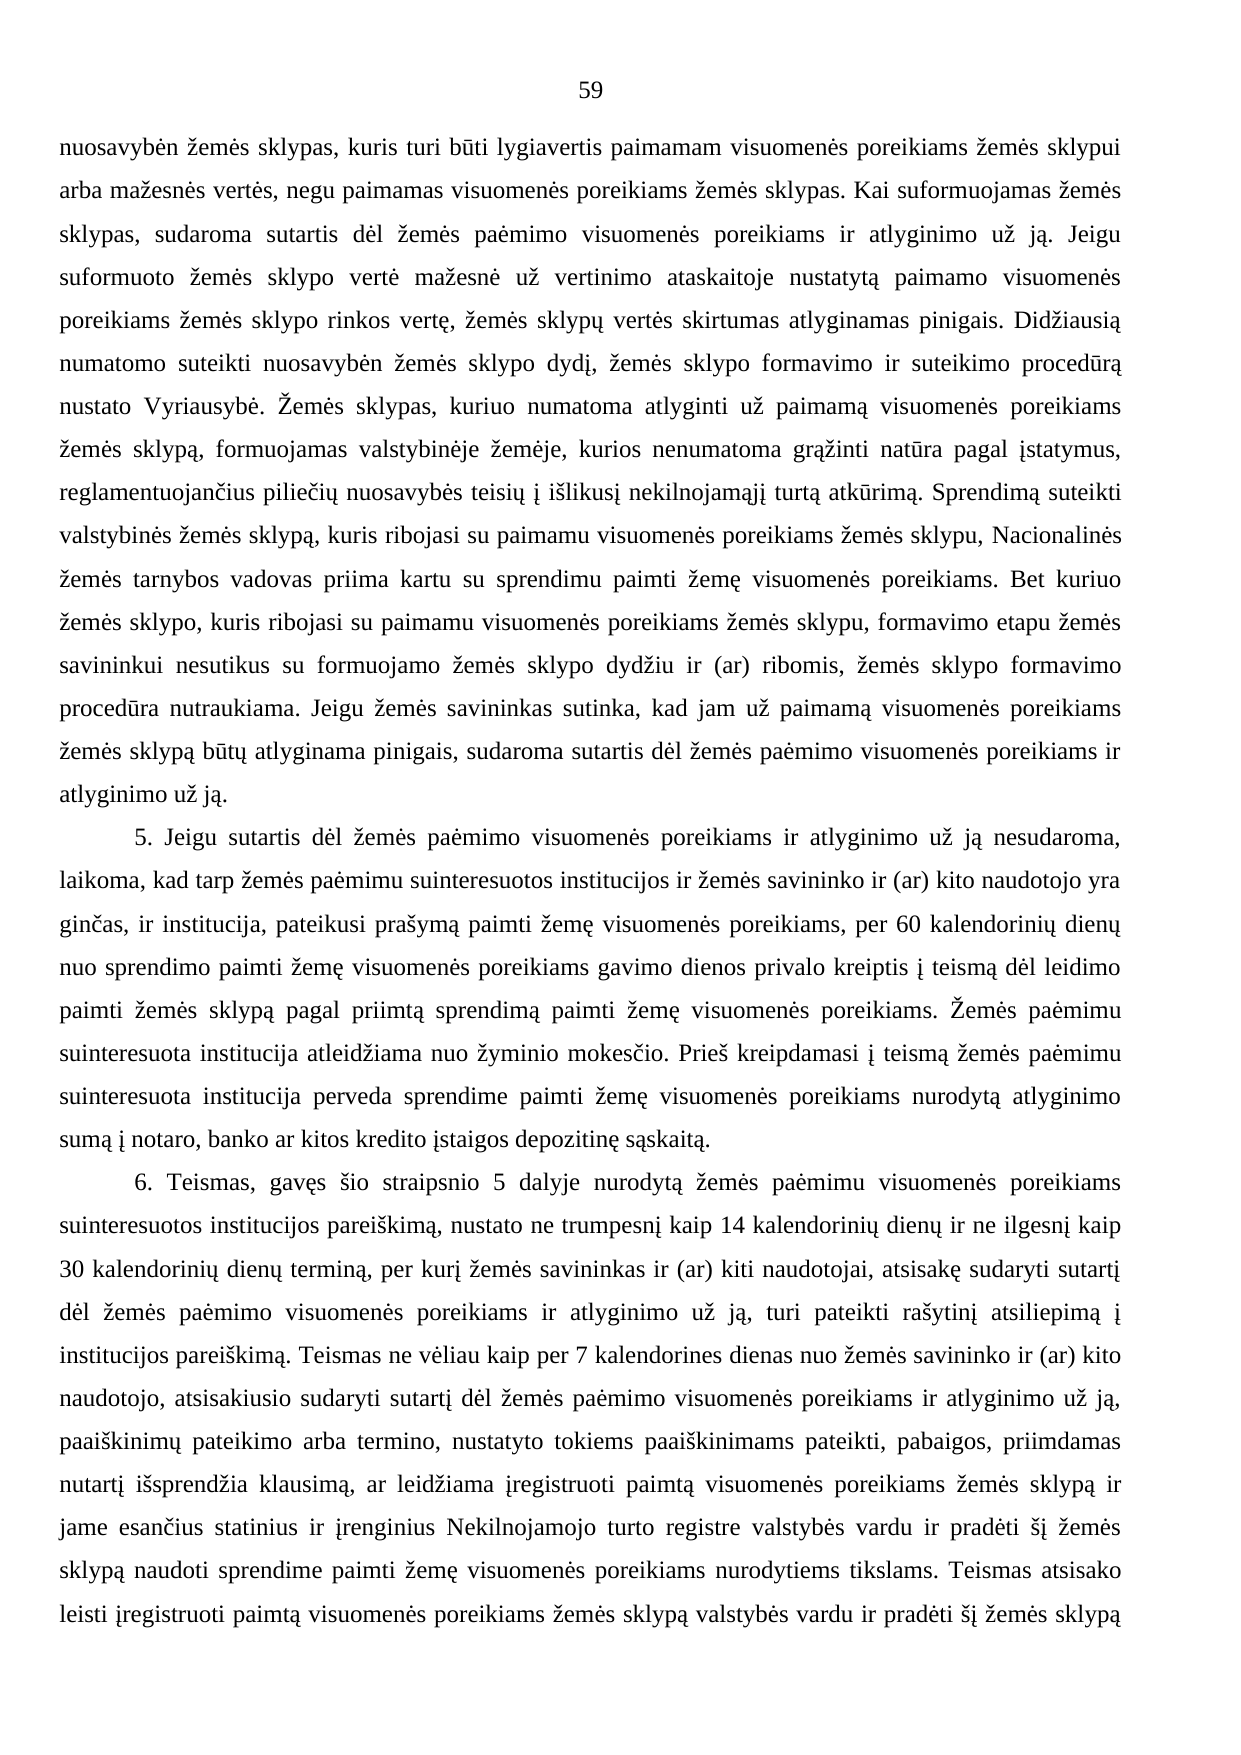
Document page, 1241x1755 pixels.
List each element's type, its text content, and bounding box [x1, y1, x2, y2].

text nuosavybėn žemės sklypas, kuris turi būti lygiavertis paimamam visuomenės poreikiams žemės sklypui arba mažesnės vertės, negu paimamas visuomenės poreikiams žemės sklypas. Kai suformuojamas žemės sklypas, sudaroma sutartis dėl žemės paėmimo visuomenės poreikiams ir atlyginimo už ją. Jeigu suformuoto žemės sklypo vertė mažesnė už vertinimo ataskaitoje nustatytą paimamo visuomenės poreikiams žemės sklypo rinkos vertę, žemės sklypų vertės skirtumas atlyginamas pinigais. Didžiausią numatomo suteikti nuosavybėn žemės sklypo dydį, žemės sklypo formavimo ir suteikimo procedūrą nustato Vyriausybė. Žemės sklypas, kuriuo numatoma atlyginti už paimamą visuomenės poreikiams žemės sklypą, formuojamas valstybinėje žemėje, kurios nenumatoma grąžinti natūra pagal įstatymus, reglamentuojančius piliečių nuosavybės teisių į išlikusį nekilnojamąjį turtą atkūrimą. Sprendimą suteikti valstybinės žemės sklypą, kuris ribojasi su paimamu visuomenės poreikiams žemės sklypu, Nacionalinės žemės tarnybos vadovas priima kartu su sprendimu paimti žemę visuomenės poreikiams. Bet kuriuo žemės sklypo, kuris ribojasi su paimamu visuomenės poreikiams žemės sklypu, formavimo etapu žemės savininkui nesutikus su formuojamo žemės sklypo dydžiu ir (ar) ribomis, žemės sklypo formavimo procedūra nutraukiama. Jeigu žemės savininkas sutinka, kad jam už paimamą visuomenės poreikiams žemės sklypą būtų atlyginama pinigais, sudaroma sutartis dėl žemės paėmimo visuomenės poreikiams ir atlyginimo už ją. [59, 132, 1122, 808]
text 6. Teismas, gavęs šio straipsnio 5 dalyje nurodytą žemės paėmimu visuomenės poreikiams suinteresuotos institucijos pareiškimą, nustato ne trumpesnį kaip 14 kalendorinių dienų ir ne ilgesnį kaip 30 kalendorinių dienų terminą, per kurį žemės savininkas ir (ar) kiti naudotojai, atsisakę sudaryti sutartį dėl žemės paėmimo visuomenės poreikiams ir atlyginimo už ją, turi pateikti rašytinį atsiliepimą į institucijos pareiškimą. Teismas ne vėliau kaip per 7 kalendorines dienas nuo žemės savininko ir (ar) kito naudotojo, atsisakiusio sudaryti sutartį dėl žemės paėmimo visuomenės poreikiams ir atlyginimo už ją, paaiškinimų pateikimo arba termino, nustatyto tokiems paaiškinimams pateikti, pabaigos, priimdamas nutartį išsprendžia klausimą, ar leidžiama įregistruoti paimtą visuomenės poreikiams žemės sklypą ir jame esančius statinius ir įrenginius Nekilnojamojo turto registre valstybės vardu ir pradėti šį žemės sklypą naudoti sprendime paimti žemę visuomenės poreikiams nurodytiems tikslams. Teismas atsisako leisti įregistruoti paimtą visuomenės poreikiams žemės sklypą valstybės vardu ir pradėti šį žemės sklypą [59, 1167, 1122, 1627]
text 5. Jeigu sutartis dėl žemės paėmimo visuomenės poreikiams ir atlyginimo už ją nesudaroma, laikoma, kad tarp žemės paėmimu suinteresuotos institucijos ir žemės savininko ir (ar) kito naudotojo yra ginčas, ir institucija, pateikusi prašymą paimti žemę visuomenės poreikiams, per 60 kalendorinių dienų nuo sprendimo paimti žemę visuomenės poreikiams gavimo dienos privalo kreiptis į teismą dėl leidimo paimti žemės sklypą pagal priimtą sprendimą paimti žemę visuomenės poreikiams. Žemės paėmimu suinteresuota institucija atleidžiama nuo žyminio mokesčio. Prieš kreipdamasi į teismą žemės paėmimu suinteresuota institucija perveda sprendime paimti žemę visuomenės poreikiams nurodytą atlyginimo sumą į notaro, banko ar kitos kredito įstaigos depozitinę sąskaitą. [59, 822, 1122, 1153]
